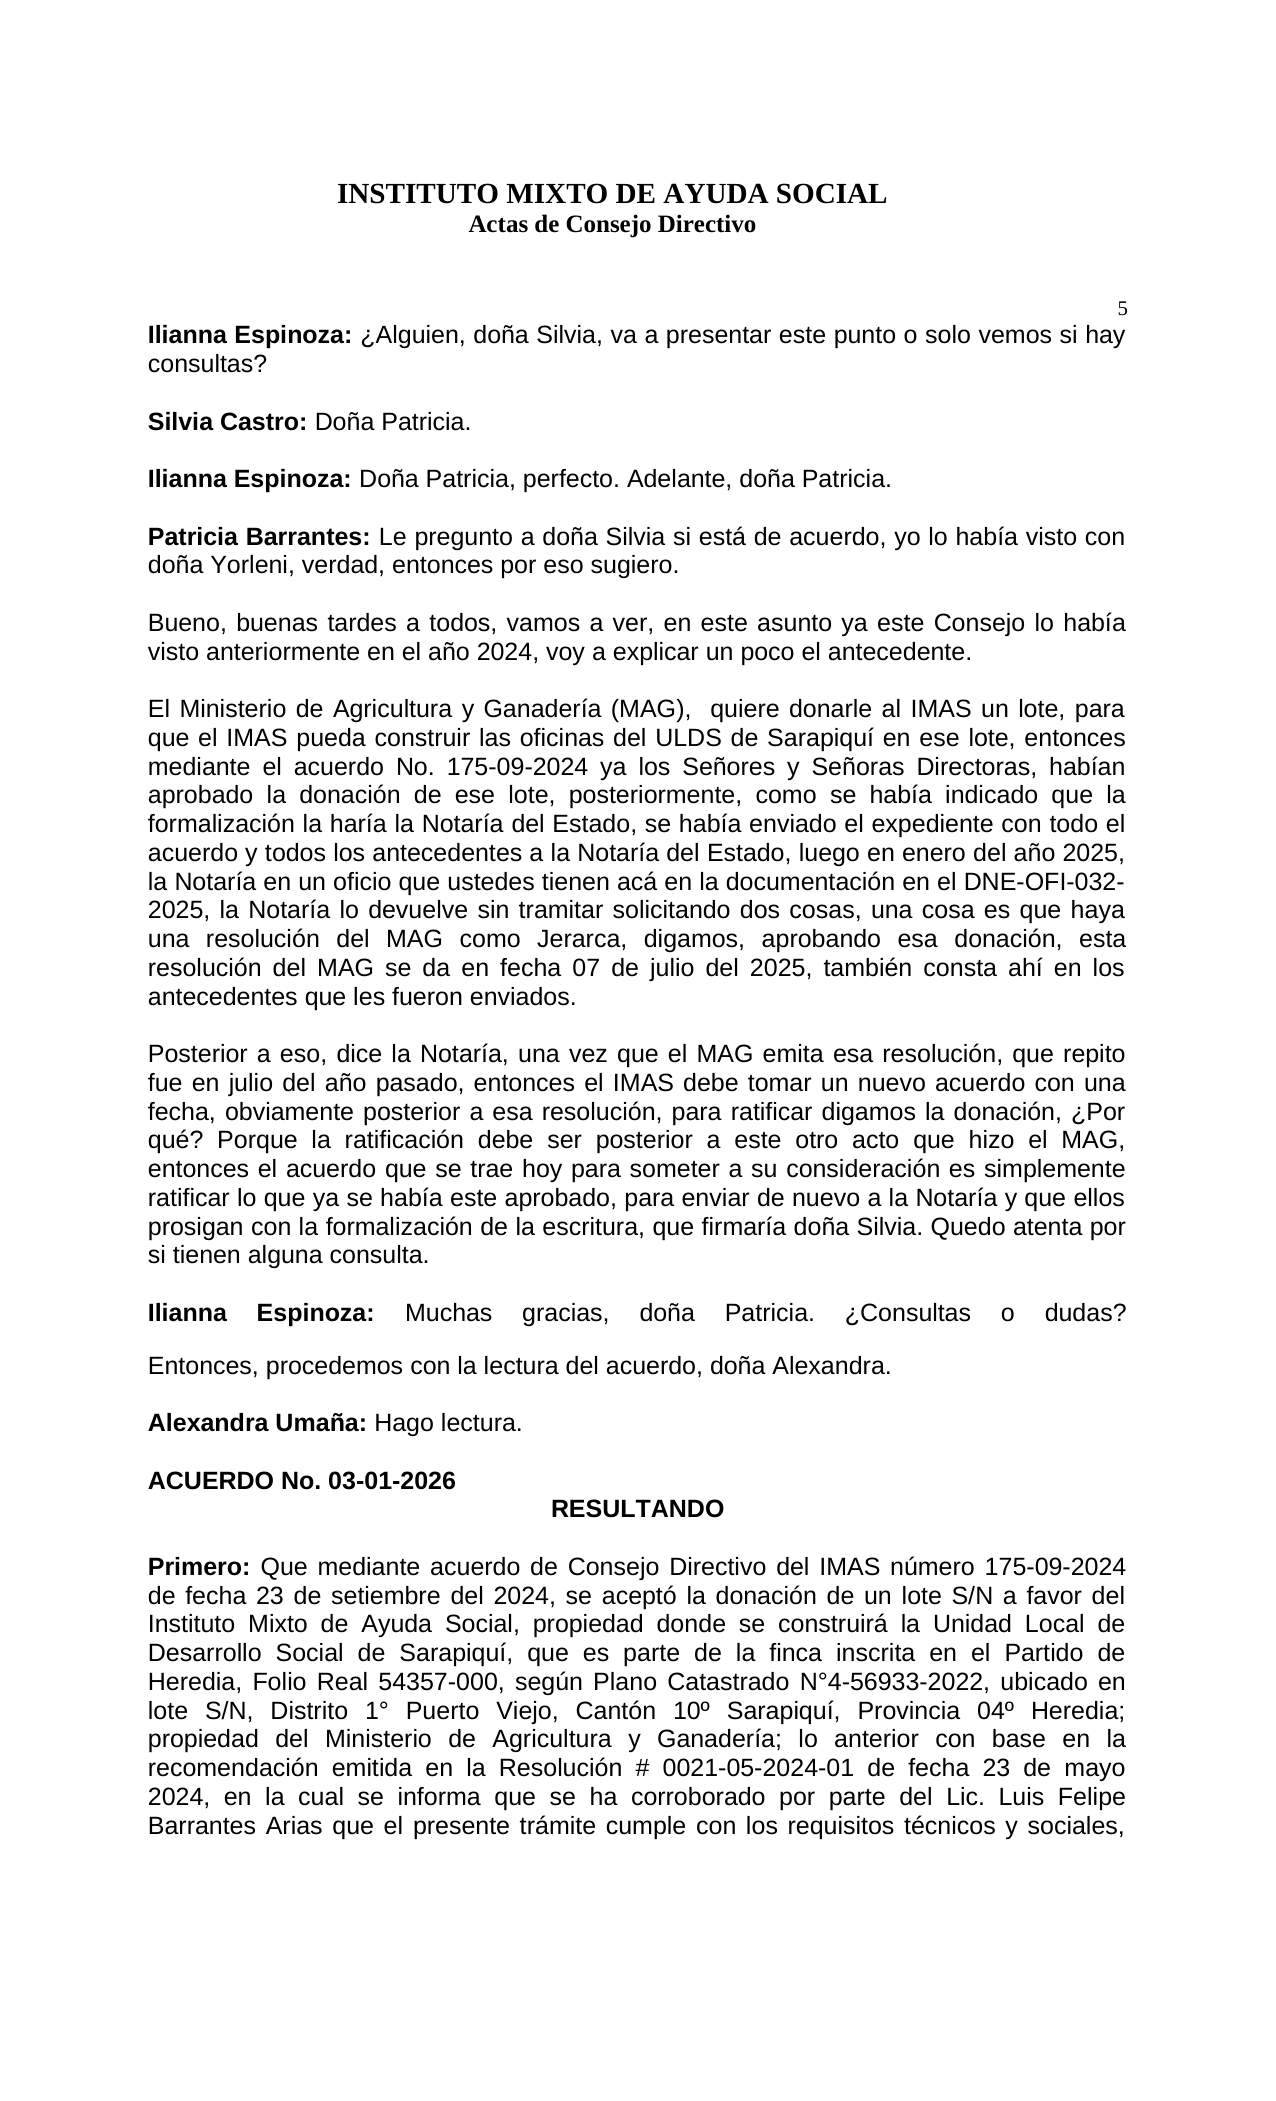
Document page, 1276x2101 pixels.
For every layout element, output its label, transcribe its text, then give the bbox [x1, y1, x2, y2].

text Silvia Castro: Doña Patricia. [148, 378, 1127, 435]
text Entonces, procedemos con la lectura del acuerdo, doña Alexandra. [148, 1351, 1127, 1379]
text El Ministerio de Agricultura y Ganadería (MAG), quiere donarle al IMAS un lote, para que el IMAS pueda construir las oficinas del ULDS de Sarapiquí en ese lote, entonces mediante el acuerdo No. 175-09-2024 ya los Señores y Señoras Directoras, habían aprobado la donación de ese lote, posteriormente, como se había indicado que la formalización la haría la Notaría del Estado, se había enviado el expediente con todo el acuerdo y todos los antecedentes a la Notaría del Estado, luego en enero del año 2025, la Notaría en un oficio que ustedes tienen acá en la documentación en el DNE-OFI-032-2025, la Notaría lo devuelve sin tramitar solicitando dos cosas, una cosa es que haya una resolución del MAG como Jerarca, digamos, aprobando esa donación, esta resolución del MAG se da en fecha 07 de julio del 2025, también consta ahí en los antecedentes que les fueron enviados. [148, 694, 1127, 1010]
text Primero: Que mediante acuerdo de Consejo Directivo del IMAS número 175-09-2024 de fecha 23 de setiembre del 2024, se aceptó la donación de un lote S/N a favor del Instituto Mixto de Ayuda Social, propiedad donde se construirá la Unidad Local de Desarrollo Social de Sarapiquí, que es parte de la finca inscrita en el Partido de Heredia, Folio Real 54357-000, según Plano Catastrado N°4-56933-2022, ubicado en lote S/N, Distrito 1° Puerto Viejo, Cantón 10º Sarapiquí, Provincia 04º Heredia; propiedad del Ministerio de Agricultura y Ganadería; lo anterior con base en la recomendación emitida en la Resolución # 0021-05-2024-01 de fecha 23 de mayo 2024, en la cual se informa que se ha corroborado por parte del Lic. Luis Felipe Barrantes Arias que el presente trámite cumple con los requisitos técnicos y sociales, [148, 1552, 1127, 1839]
text Ilianna Espinoza: Muchas gracias, doña Patricia. ¿Consultas o dudas? [148, 1298, 1127, 1351]
text Patricia Barrantes: Le pregunto a doña Silvia si está de acuerdo, yo lo había visto con doña Yorleni, verdad, entonces por eso sugiero. [148, 493, 1127, 579]
text Ilianna Espinoza: ¿Alguien, doña Silvia, va a presentar este punto o solo vemos si hay consultas? [148, 320, 1127, 378]
text Posterior a eso, dice la Notaría, una vez que el MAG emita esa resolución, que repito fue en julio del año pasado, entonces el IMAS debe tomar un nuevo acuerdo con una fecha, obviamente posterior a esa resolución, para ratificar digamos la donación, ¿Por qué? Porque la ratificación debe ser posterior a este otro acto que hizo el MAG, entonces el acuerdo que se trae hoy para someter a su consideración es simplemente ratificar lo que ya se había este aprobado, para enviar de nuevo a la Notaría y que ellos prosigan con la formalización de la escritura, que firmaría doña Silvia. Quedo atenta por si tienen alguna consulta. [148, 1039, 1127, 1269]
text Ilianna Espinoza: Doña Patricia, perfecto. Adelante, doña Patricia. [148, 435, 1127, 493]
text ACUERDO No. 03-01-2026 [148, 1466, 1136, 1494]
text Bueno, buenas tardes a todos, vamos a ver, en este asunto ya este Consejo lo había visto anteriormente en el año 2024, voy a explicar un poco el antecedente. [148, 608, 1127, 665]
text RESULTANDO [148, 1494, 1127, 1523]
text Alexandra Umaña: Hago lectura. [148, 1379, 1127, 1437]
